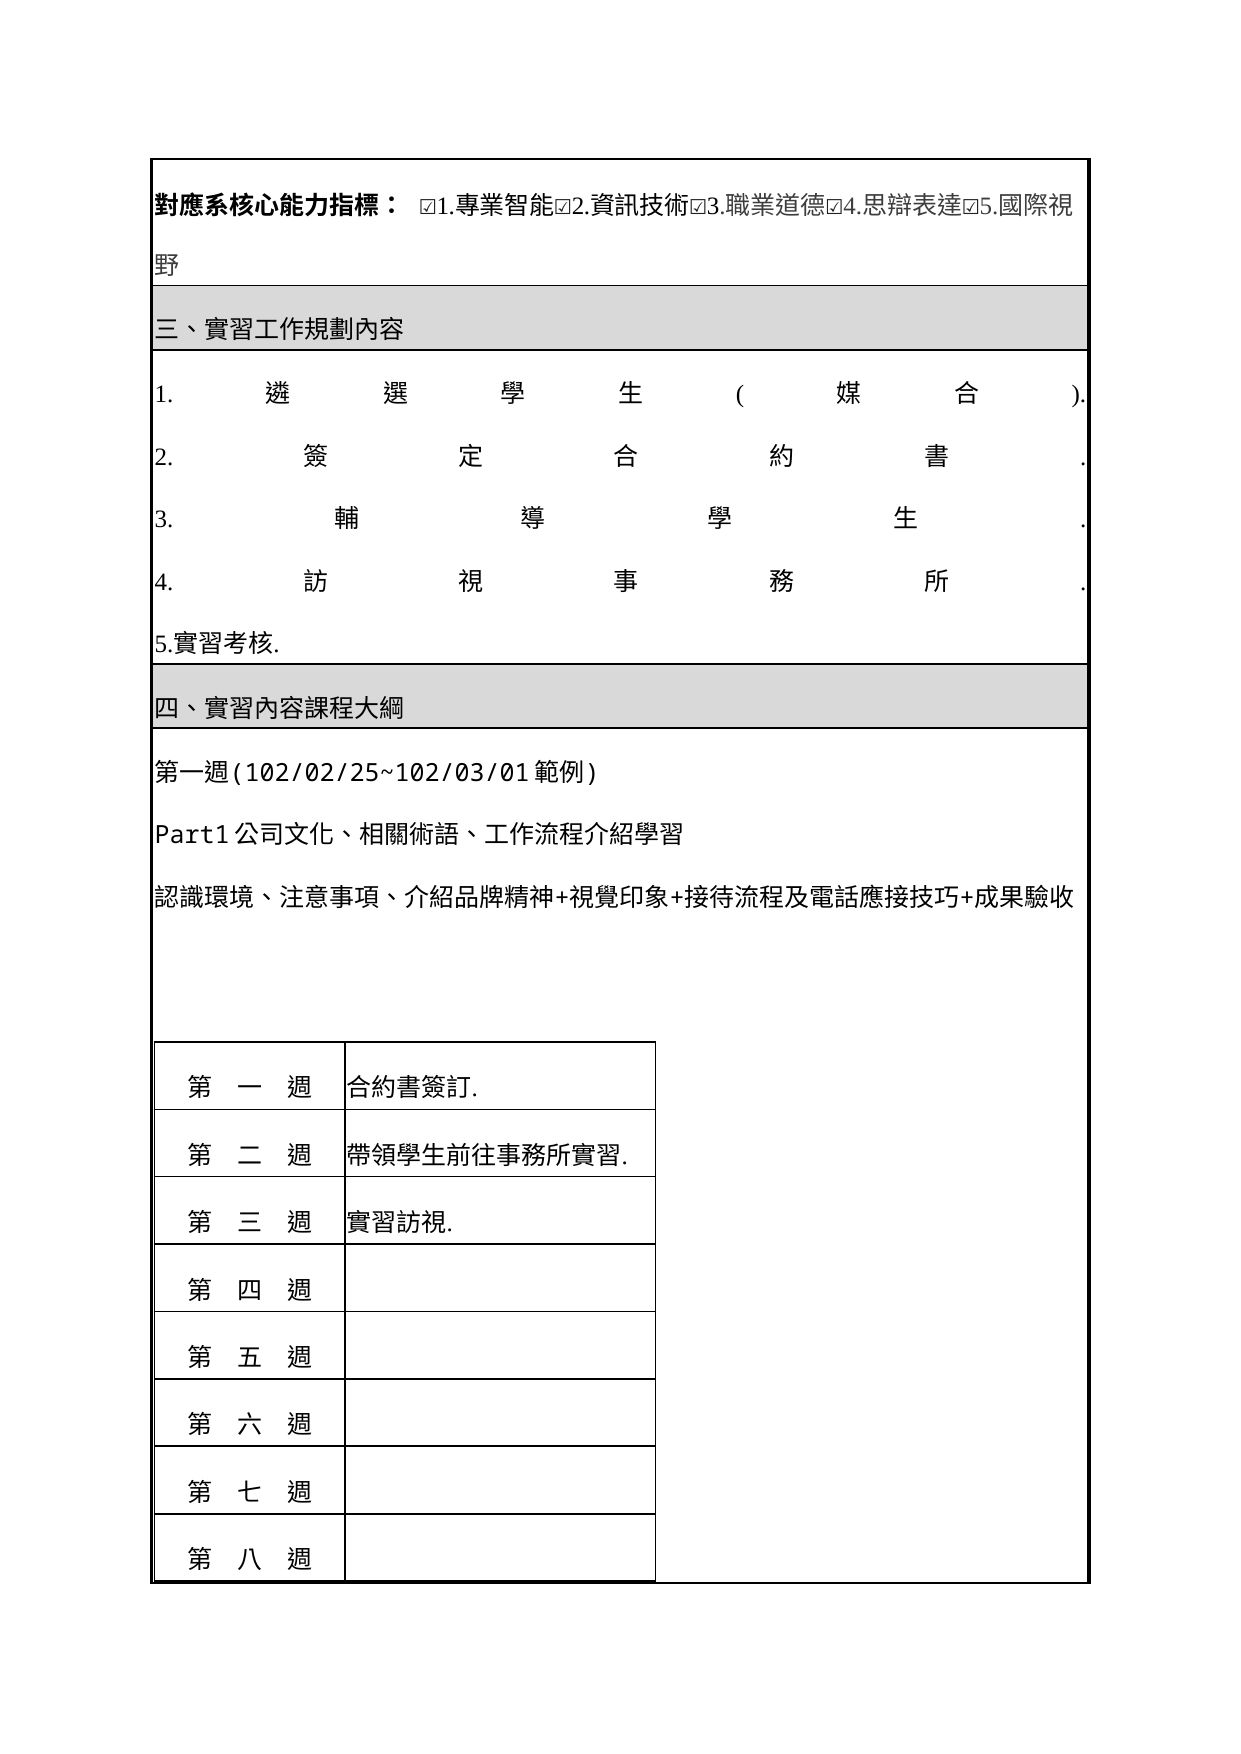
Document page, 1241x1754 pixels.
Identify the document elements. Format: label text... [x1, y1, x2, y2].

table_cell 實習訪視. [346, 1177, 655, 1243]
table_cell 四、實習內容課程大綱 [153, 665, 1087, 727]
table_cell 對應系核心能力指標： ☑1.專業智能☑2.資訊技術☑3.職業道德☑4.思辯表達☑5.國際視野 [153, 160, 1087, 285]
table_cell 第 二 週 [155, 1110, 344, 1176]
table_cell 第 七 週 [155, 1447, 344, 1513]
table_cell 第 六 週 [155, 1380, 344, 1445]
table_cell 帶領學生前往事務所實習. [346, 1110, 655, 1176]
table_cell 三、實習工作規劃內容 [153, 286, 1087, 349]
table_cell [346, 1380, 655, 1445]
table_cell [346, 1245, 655, 1311]
table_cell [346, 1312, 655, 1378]
table_header 第 一 週 [155, 1043, 344, 1108]
table_cell 第 八 週 [155, 1515, 344, 1580]
table_cell 1.遴選學生(媒合). 2.簽定合約書. 3.輔導學生. 4.訪視事務所. 5.實習考核. [153, 351, 1087, 663]
table_cell 第 三 週 [155, 1177, 344, 1243]
table_cell 第 五 週 [155, 1312, 344, 1378]
table_cell 第 四 週 [155, 1245, 344, 1311]
table_cell [346, 1447, 655, 1513]
table_cell 第一週(102/02/25~102/03/01範例) Part1公司文化、相關術語、工作流程介紹學習 認識環境、注意事項、介紹品牌精神+視覺印象+接待流程及電話應接技巧+成果驗收 [153, 729, 1087, 1582]
table_header 合約書簽訂. [346, 1043, 655, 1108]
table_cell [346, 1515, 655, 1580]
